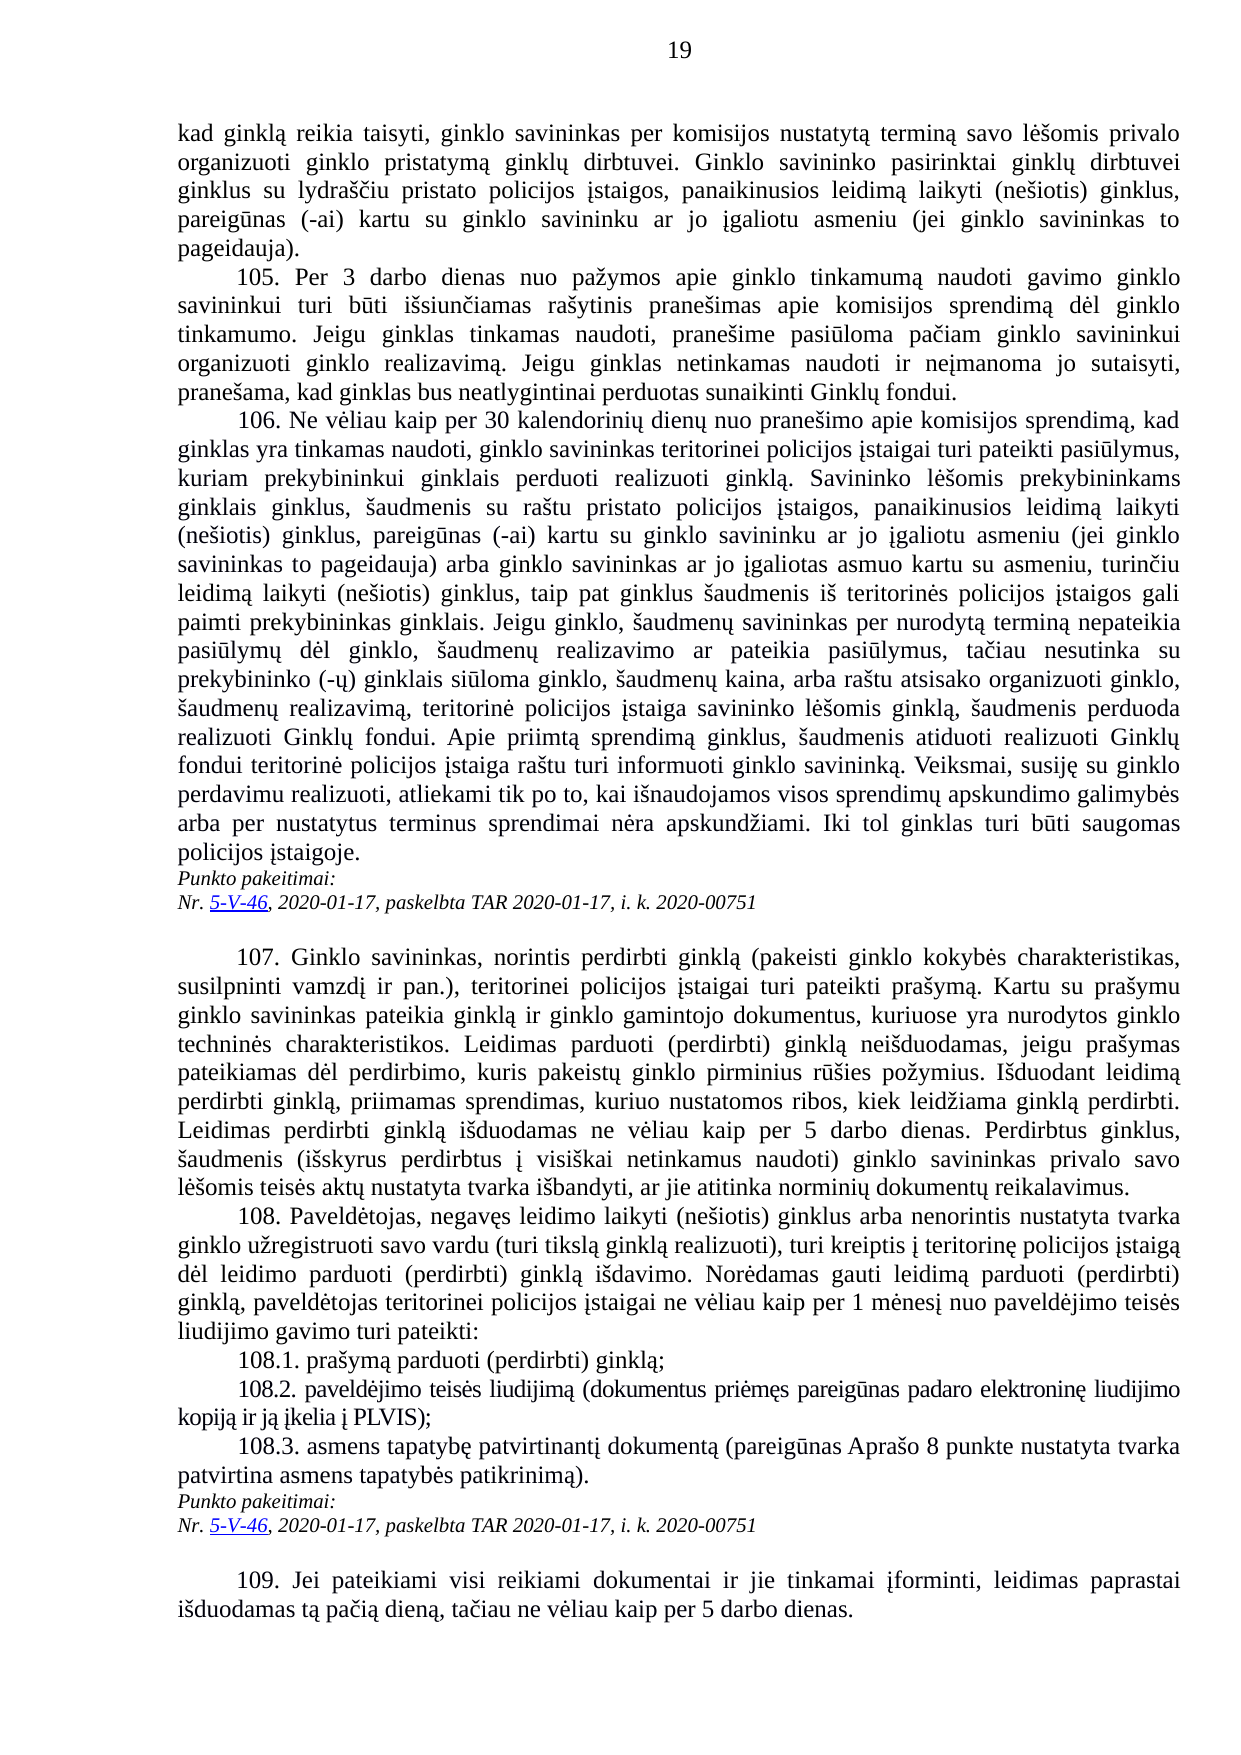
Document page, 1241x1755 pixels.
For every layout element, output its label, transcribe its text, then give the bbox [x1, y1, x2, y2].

text Punkto pakeitimai: [177, 1489, 1181, 1513]
subtitle 108.1. prašymą parduoti (perdirbti) ginklą; [177, 1345, 1181, 1374]
subtitle 108.2. paveldėjimo teisės liudijimą (dokumentus priėmęs pareigūnas padaro elektroninę liudijimo kopiją ir ją įkelia į PLVIS); [177, 1374, 1181, 1431]
subtitle 108.3. asmens tapatybę patvirtinantį dokumentą (pareigūnas Aprašo 8 punkte nustatyta tvarka patvirtina asmens tapatybės patikrinimą). [177, 1431, 1181, 1489]
text 109. Jei pateikiami visi reikiami dokumentai ir jie tinkamai įforminti, leidimas paprastai išduodamas tą pačią dieną, tačiau ne vėliau kaip per 5 darbo dienas. [177, 1566, 1181, 1623]
text 105. Per 3 darbo dienas nuo pažymos apie ginklo tinkamumą naudoti gavimo ginklo savininkui turi būti išsiunčiamas rašytinis pranešimas apie komisijos sprendimą dėl ginklo tinkamumo. Jeigu ginklas tinkamas naudoti, pranešime pasiūloma pačiam ginklo savininkui organizuoti ginklo realizavimą. Jeigu ginklas netinkamas naudoti ir neįmanoma jo sutaisyti, pranešama, kad ginklas bus neatlygintinai perduotas sunaikinti Ginklų fondui. [177, 262, 1181, 406]
subtitle 108. Paveldėtojas, negavęs leidimo laikyti (nešiotis) ginklus arba nenorintis nustatyta tvarka ginklo užregistruoti savo vardu (turi tikslą ginklą realizuoti), turi kreiptis į teritorinę policijos įstaigą dėl leidimo parduoti (perdirbti) ginklą išdavimo. Norėdamas gauti leidimą parduoti (perdirbti) ginklą, paveldėtojas teritorinei policijos įstaigai ne vėliau kaip per 1 mėnesį nuo paveldėjimo teisės liudijimo gavimo turi pateikti: [177, 1201, 1181, 1345]
text Punkto pakeitimai: [177, 866, 1181, 890]
text kad ginklą reikia taisyti, ginklo savininkas per komisijos nustatytą terminą savo lėšomis privalo organizuoti ginklo pristatymą ginklų dirbtuvei. Ginklo savininko pasirinktai ginklų dirbtuvei ginklus su lydraščiu pristato policijos įstaigos, panaikinusios leidimą laikyti (nešiotis) ginklus, pareigūnas (-ai) kartu su ginklo savininku ar jo įgaliotu asmeniu (jei ginklo savininkas to pageidauja). [177, 118, 1181, 262]
text Nr. 5-V-46, 2020-01-17, paskelbta TAR 2020-01-17, i. k. 2020-00751 [177, 1513, 1181, 1537]
text 107. Ginklo savininkas, norintis perdirbti ginklą (pakeisti ginklo kokybės charakteristikas, susilpninti vamzdį ir pan.), teritorinei policijos įstaigai turi pateikti prašymą. Kartu su prašymu ginklo savininkas pateikia ginklą ir ginklo gamintojo dokumentus, kuriuose yra nurodytos ginklo techninės charakteristikos. Leidimas parduoti (perdirbti) ginklą neišduodamas, jeigu prašymas pateikiamas dėl perdirbimo, kuris pakeistų ginklo pirminius rūšies požymius. Išduodant leidimą perdirbti ginklą, priimamas sprendimas, kuriuo nustatomos ribos, kiek leidžiama ginklą perdirbti. Leidimas perdirbti ginklą išduodamas ne vėliau kaip per 5 darbo dienas. Perdirbtus ginklus, šaudmenis (išskyrus perdirbtus į visiškai netinkamus naudoti) ginklo savininkas privalo savo lėšomis teisės aktų nustatyta tvarka išbandyti, ar jie atitinka norminių dokumentų reikalavimus. [177, 942, 1181, 1201]
subtitle 106. Ne vėliau kaip per 30 kalendorinių dienų nuo pranešimo apie komisijos sprendimą, kad ginklas yra tinkamas naudoti, ginklo savininkas teritorinei policijos įstaigai turi pateikti pasiūlymus, kuriam prekybininkui ginklais perduoti realizuoti ginklą. Savininko lėšomis prekybininkams ginklais ginklus, šaudmenis su raštu pristato policijos įstaigos, panaikinusios leidimą laikyti (nešiotis) ginklus, pareigūnas (-ai) kartu su ginklo savininku ar jo įgaliotu asmeniu (jei ginklo savininkas to pageidauja) arba ginklo savininkas ar jo įgaliotas asmuo kartu su asmeniu, turinčiu leidimą laikyti (nešiotis) ginklus, taip pat ginklus šaudmenis iš teritorinės policijos įstaigos gali paimti prekybininkas ginklais. Jeigu ginklo, šaudmenų savininkas per nurodytą terminą nepateikia pasiūlymų dėl ginklo, šaudmenų realizavimo ar pateikia pasiūlymus, tačiau nesutinka su prekybininko (-ų) ginklais siūloma ginklo, šaudmenų kaina, arba raštu atsisako organizuoti ginklo, šaudmenų realizavimą, teritorinė policijos įstaiga savininko lėšomis ginklą, šaudmenis perduoda realizuoti Ginklų fondui. Apie priimtą sprendimą ginklus, šaudmenis atiduoti realizuoti Ginklų fondui teritorinė policijos įstaiga raštu turi informuoti ginklo savininką. Veiksmai, susiję su ginklo perdavimu realizuoti, atliekami tik po to, kai išnaudojamos visos sprendimų apskundimo galimybės arba per nustatytus terminus sprendimai nėra apskundžiami. Iki tol ginklas turi būti saugomas policijos įstaigoje. [177, 406, 1181, 866]
text Nr. 5-V-46, 2020-01-17, paskelbta TAR 2020-01-17, i. k. 2020-00751 [177, 890, 1181, 914]
